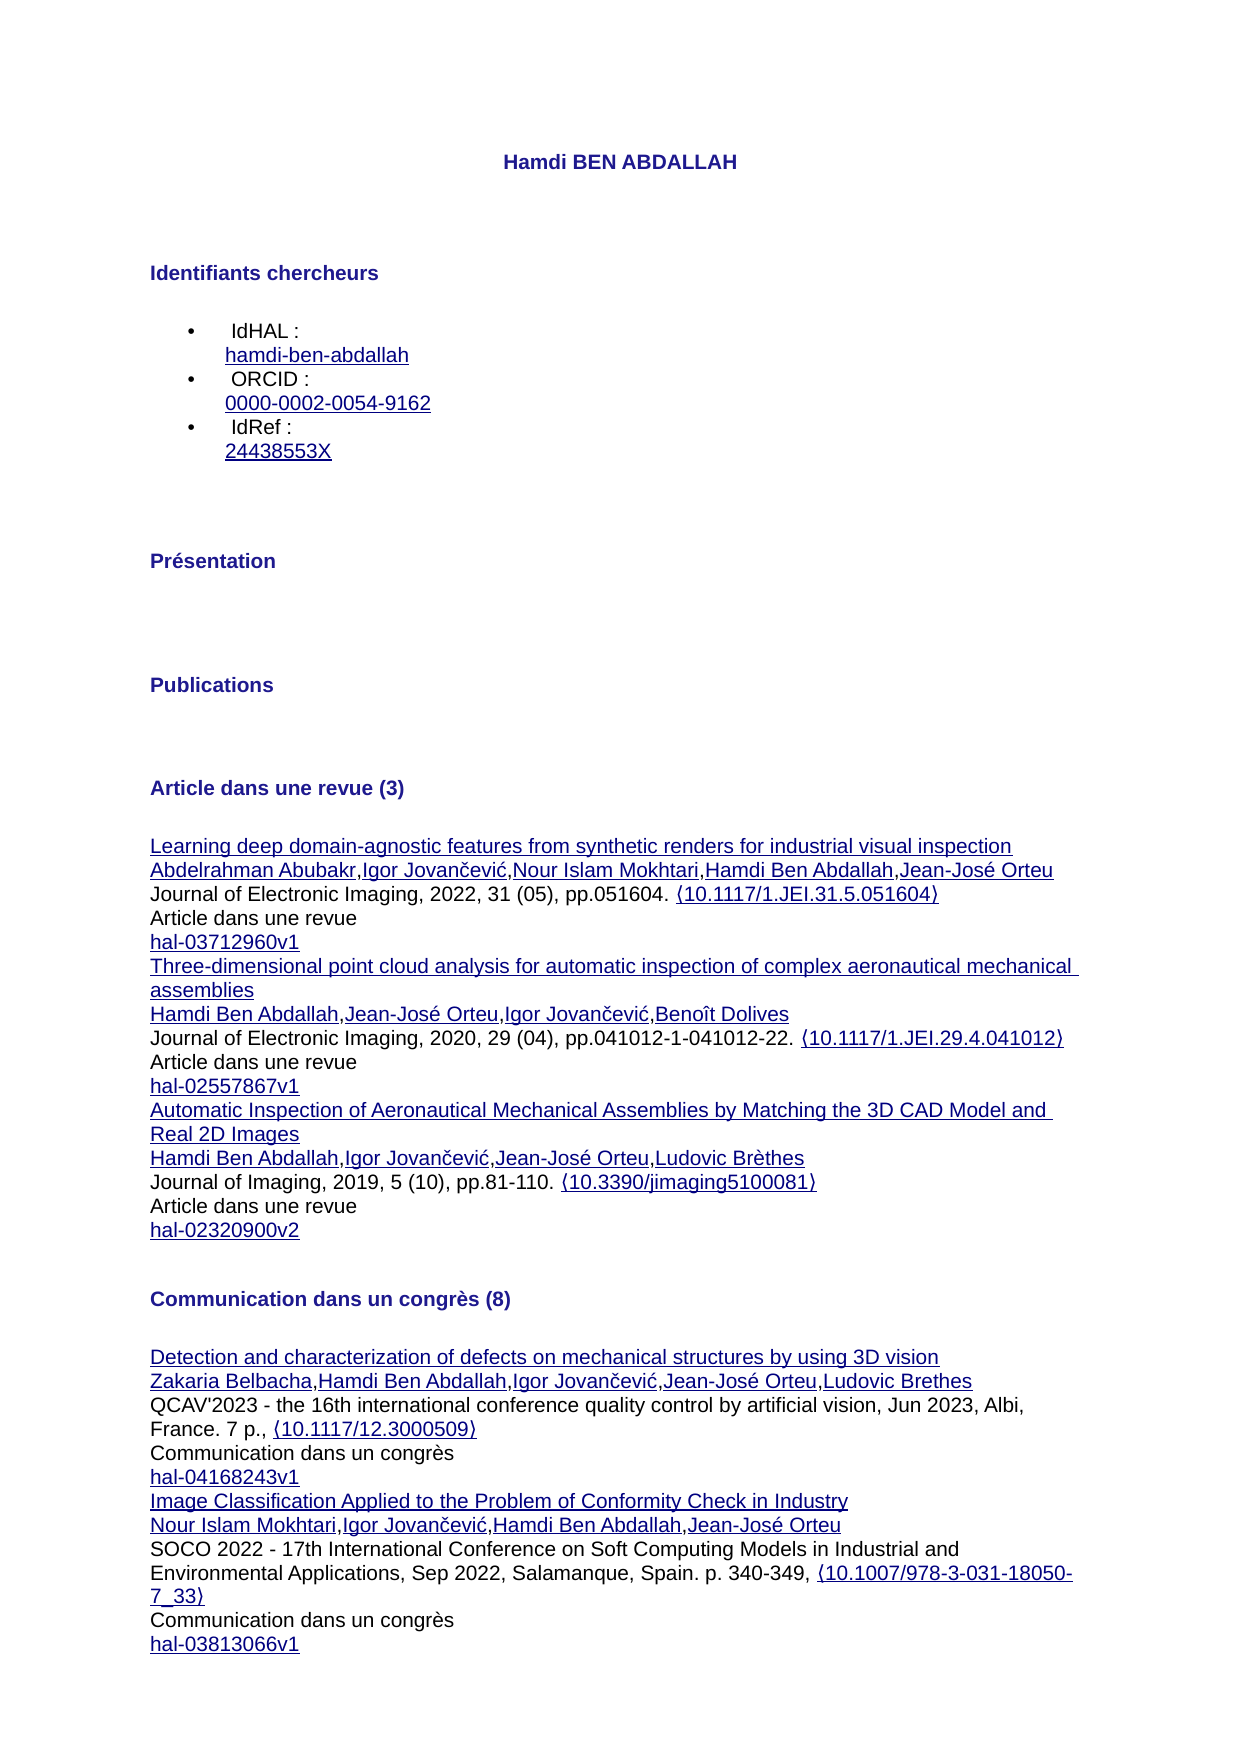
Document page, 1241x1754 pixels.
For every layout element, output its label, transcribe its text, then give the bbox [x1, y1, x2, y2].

subtitle Hamdi BEN ABDALLAH [150, 150, 1090, 174]
subtitle Identifiants chercheurs [150, 260, 1090, 284]
table_cell Three-dimensional point cloud analysis for automatic inspection of complex aeronautical mechanical assemblies Hamdi Ben Abdallah,Jean-José Orteu,Igor Jovančević,Benoît Dolives Journal of Electronic Imaging, 2020, 29 (04), pp.041012-1-041012-22. ⟨10.1117/1.JEI.29.4.041012⟩ Article dans une revue hal-02557867v1 [150, 954, 1090, 1098]
table_header Learning deep domain-agnostic features from synthetic renders for industrial visual inspection Abdelrahman Abubakr,Igor Jovančević,Nour Islam Mokhtari,Hamdi Ben Abdallah,Jean-José Orteu Journal of Electronic Imaging, 2022, 31 (05), pp.051604. ⟨10.1117/1.JEI.31.5.051604⟩ Article dans une revue hal-03712960v1 [150, 834, 1090, 954]
list IdHAL : [187, 319, 1090, 343]
list hamdi-ben-abdallah [187, 343, 1090, 367]
list ORCID : [187, 367, 1090, 391]
subtitle Article dans une revue (3) [150, 776, 1090, 800]
subtitle Publications [150, 673, 1090, 697]
subtitle Communication dans un congrès (8) [150, 1286, 1090, 1310]
list 24438553X [187, 438, 1090, 462]
subtitle Présentation [150, 549, 1090, 573]
list 0000-0002-0054-9162 [187, 391, 1090, 414]
table_header Detection and characterization of defects on mechanical structures by using 3D vision Zakaria Belbacha,Hamdi Ben Abdallah,Igor Jovančević,Jean-José Orteu,Ludovic Brethes QCAV'2023 - the 16th international conference quality control by artificial vision, Jun 2023, Albi, France. 7 p., ⟨10.1117/12.3000509⟩ Communication dans un congrès hal-04168243v1 [150, 1345, 1090, 1488]
table_cell Automatic Inspection of Aeronautical Mechanical Assemblies by Matching the 3D CAD Model and Real 2D Images Hamdi Ben Abdallah,Igor Jovančević,Jean-José Orteu,Ludovic Brèthes Journal of Imaging, 2019, 5 (10), pp.81-110. ⟨10.3390/jimaging5100081⟩ Article dans une revue hal-02320900v2 [150, 1098, 1090, 1242]
table_cell Image Classification Applied to the Problem of Conformity Check in Industry Nour Islam Mokhtari,Igor Jovančević,Hamdi Ben Abdallah,Jean-José Orteu SOCO 2022 - 17th International Conference on Soft Computing Models in Industrial and Environmental Applications, Sep 2022, Salamanque, Spain. p. 340-349, ⟨10.1007/978-3-031-18050-7_33⟩ Communication dans un congrès hal-03813066v1 [150, 1489, 1090, 1656]
list IdRef : [187, 414, 1090, 438]
